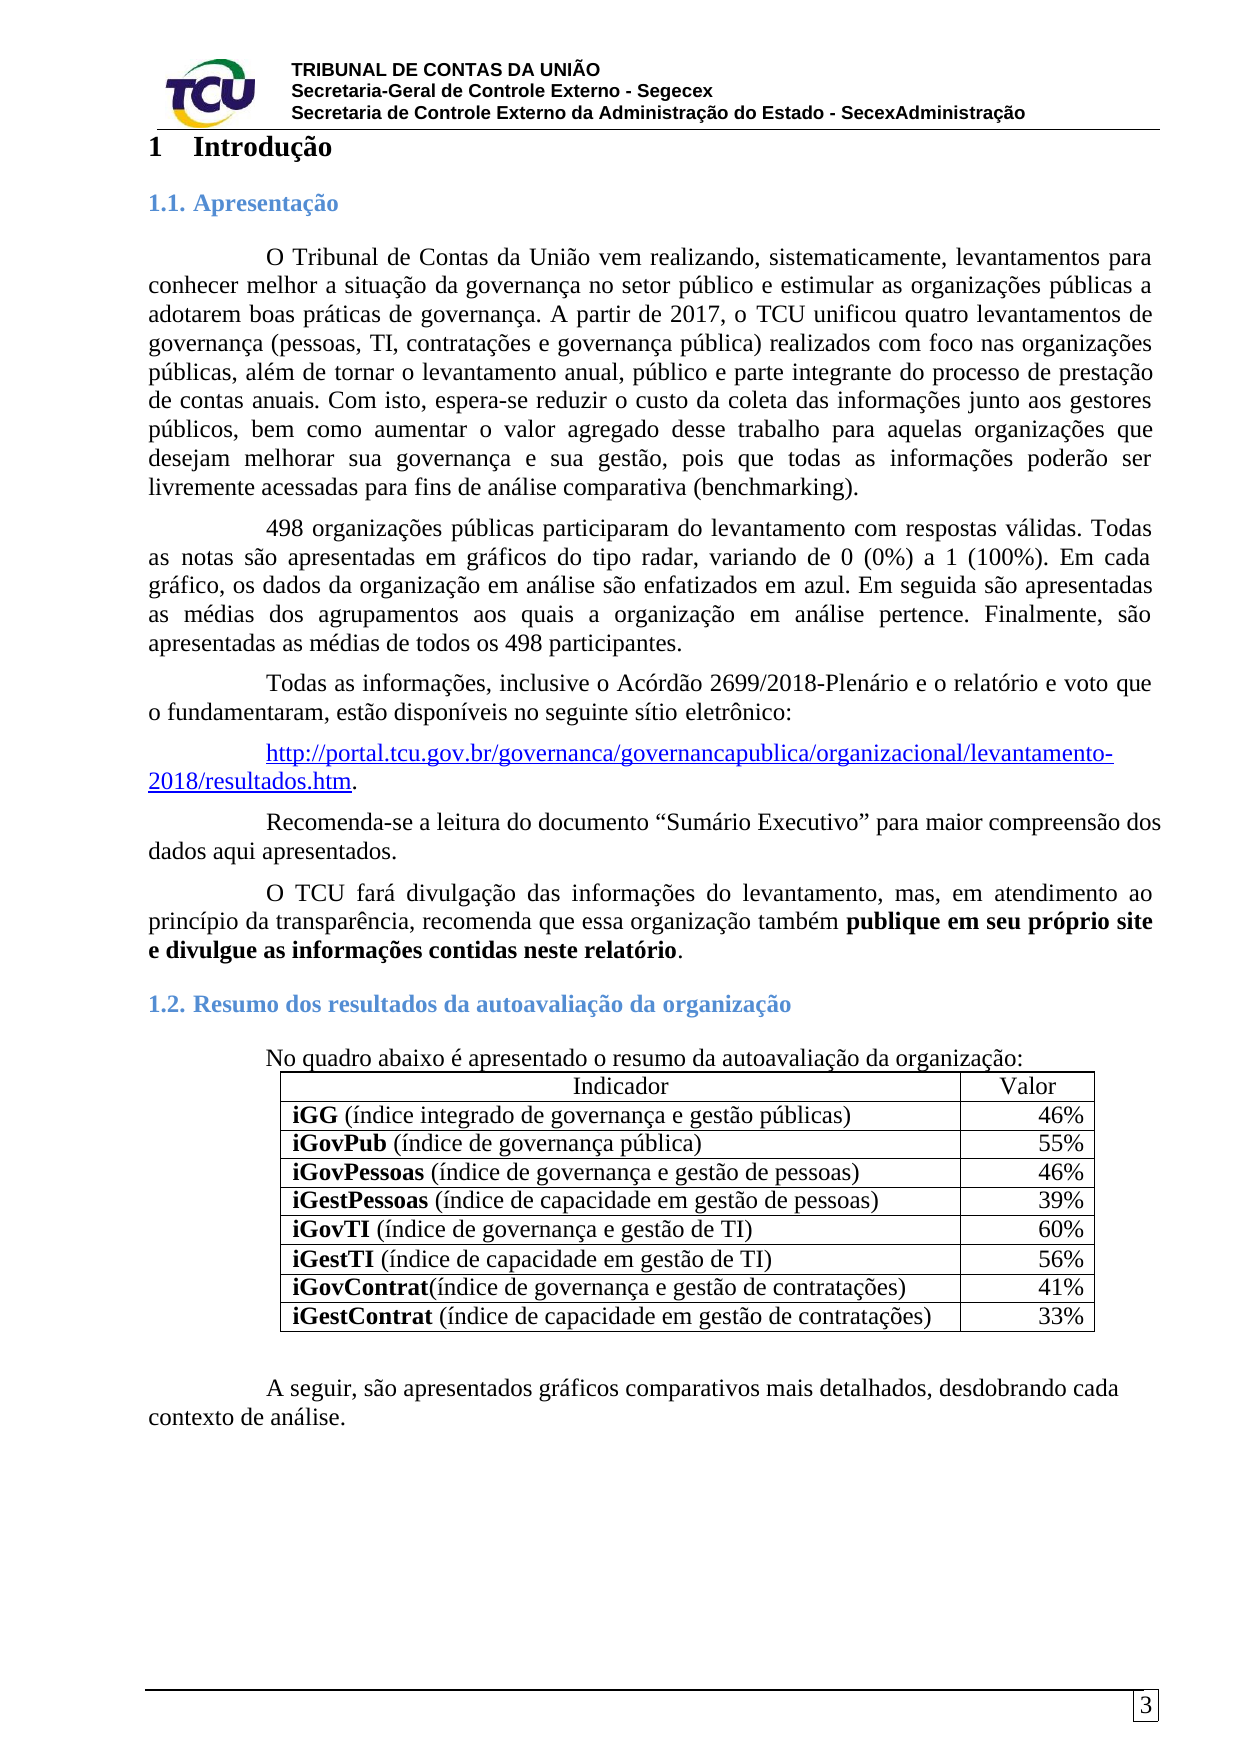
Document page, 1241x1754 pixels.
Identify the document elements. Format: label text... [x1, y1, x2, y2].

subtitle Introdução [148, 129, 1192, 163]
subtitle Resumo dos resultados da autoavaliação da organização [148, 989, 1192, 1018]
table_header Indicador [281, 1073, 960, 1101]
text No quadro abaixo é apresentado o resumo da autoavaliação da organização: [164, 1043, 1125, 1071]
subtitle Apresentação [148, 188, 1192, 217]
text Recomenda-se a leitura do documento “Sumário Executivo” para maior compreensão dos dados aqui apresentados. [148, 808, 1163, 865]
table_cell iGestContrat (índice de capacidade em gestão de contratações) [281, 1303, 960, 1331]
table_cell 60% [961, 1216, 1094, 1244]
text http://portal.tcu.gov.br/governanca/governancapublica/organizacional/levantamento- 2018/resultados.htm. [148, 738, 1115, 795]
table_header Valor [961, 1073, 1094, 1101]
table_cell iGestTI (índice de capacidade em gestão de TI) [281, 1245, 960, 1273]
table_cell 55% [961, 1131, 1094, 1158]
table_cell iGovTI (índice de governança e gestão de TI) [281, 1216, 960, 1244]
table_cell 46% [961, 1159, 1094, 1187]
text O TCU fará divulgação das informações do levantamento, mas, em atendimento ao princípio da transparência, recomenda que essa organização também publique em seu próprio site e divulgue as informações contidas neste relatório. [148, 878, 1153, 964]
text O Tribunal de Contas da União vem realizando, sistematicamente, levantamentos para conhecer melhor a situação da governança no setor público e estimular as organizações públicas a adotarem boas práticas de governança. A partir de 2017, o TCU unificou quatro levantamentos de governança (pessoas, TI, contratações e governança pública) realizados com foco nas organizações públicas, além de tornar o levantamento anual, público e parte integrante do processo de prestação de contas anuais. Com isto, espera-se reduzir o custo da coleta das informações junto aos gestores públicos, bem como aumentar o valor agregado desse trabalho para aquelas organizações que desejam melhorar sua governança e sua gestão, pois que todas as informações poderão ser livremente acessadas para fins de análise comparativa (benchmarking). [148, 242, 1153, 501]
table_cell iGovPub (índice de governança pública) [281, 1131, 960, 1158]
table_cell 56% [961, 1245, 1094, 1273]
text 498 organizações públicas participaram do levantamento com respostas válidas. Todas as notas são apresentadas em gráficos do tipo radar, variando de 0 (0%) a 1 (100%). Em cada gráfico, os dados da organização em análise são enfatizados em azul. Em seguida são apresentadas as médias dos agrupamentos aos quais a organização em análise pertence. Finalmente, são apresentadas as médias de todos os 498 participantes. [148, 513, 1153, 657]
picture [165, 59, 255, 128]
table_cell 46% [961, 1102, 1094, 1130]
table_cell 41% [961, 1275, 1094, 1302]
table_cell 39% [961, 1188, 1094, 1215]
table_cell 33% [961, 1303, 1094, 1331]
table_cell iGestPessoas (índice de capacidade em gestão de pessoas) [281, 1188, 960, 1215]
table_cell iGovPessoas (índice de governança e gestão de pessoas) [281, 1159, 960, 1187]
table_cell iGovContrat(índice de governança e gestão de contratações) [281, 1275, 960, 1302]
text Todas as informações, inclusive o Acórdão 2699/2018-Plenário e o relatório e voto que o fundamentaram, estão disponíveis no seguinte sítio eletrônico: [148, 668, 1152, 725]
text A seguir, são apresentados gráficos comparativos mais detalhados, desdobrando cada contexto de análise. [148, 1373, 1192, 1431]
table_cell iGG (índice integrado de governança e gestão públicas) [281, 1102, 960, 1130]
